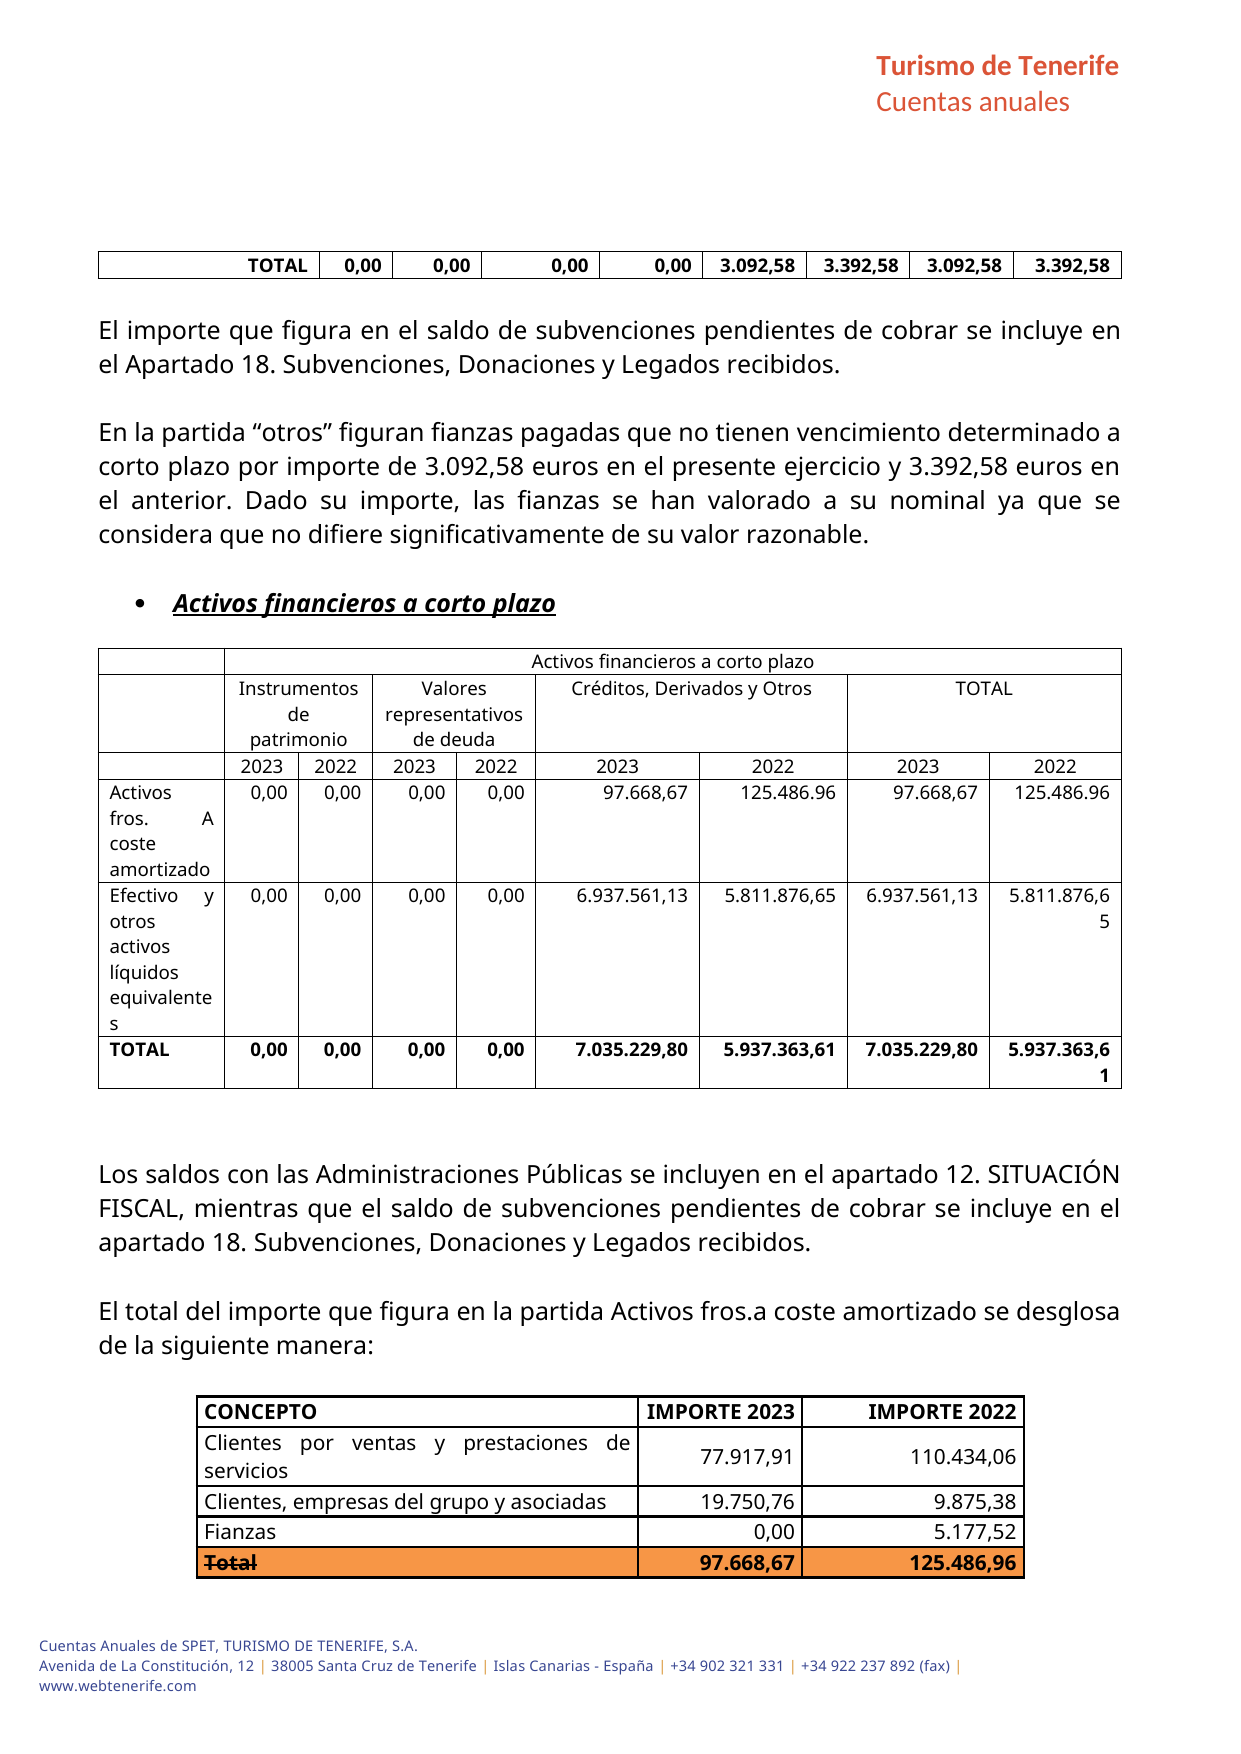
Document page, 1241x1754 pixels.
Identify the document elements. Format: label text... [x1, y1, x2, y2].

table_cell 0,00 [225, 1037, 298, 1088]
table_cell 5.937.363,61 [700, 1037, 847, 1088]
table_cell 2023 [373, 753, 456, 778]
table_cell 0,00 [299, 780, 372, 882]
table_cell 110.434,06 [803, 1428, 1023, 1485]
table_cell 0,00 [393, 252, 481, 278]
table_cell 6.937.561,13 [848, 883, 989, 1036]
table_cell 0,00 [373, 1037, 456, 1088]
table_cell Efectivo y otros activos líquidos equivalentes [99, 883, 224, 1036]
table_cell 9.875,38 [803, 1487, 1023, 1515]
table_cell Clientes, empresas del grupo y asociadas [198, 1487, 637, 1515]
table_cell 0,00 [299, 883, 372, 1036]
table_cell Valores representativos de deuda [373, 675, 535, 752]
table_cell 125.486,96 [803, 1548, 1023, 1576]
table_cell 2022 [299, 753, 372, 778]
table_cell Total [198, 1548, 637, 1576]
table_header [99, 649, 224, 674]
table_cell 5.811.876,65 [990, 883, 1121, 1036]
table_cell 77.917,91 [639, 1428, 801, 1485]
table_header Activos financieros a corto plazo [225, 649, 1121, 674]
table_cell 0,00 [373, 780, 456, 882]
list Activos financieros a corto plazo [136, 585, 1122, 619]
table_cell Créditos, Derivados y Otros [536, 675, 847, 752]
table_cell 97.668,67 [848, 780, 989, 882]
table_cell 0,00 [639, 1518, 801, 1546]
table_cell TOTAL [99, 1037, 224, 1088]
table_cell 6.937.561,13 [536, 883, 699, 1036]
table_cell 125.486.96 [700, 780, 847, 882]
table_header IMPORTE 2022 [803, 1398, 1023, 1426]
table_cell 0,00 [457, 883, 535, 1036]
table_header IMPORTE 2023 [639, 1398, 801, 1426]
table_cell TOTAL [99, 252, 319, 278]
table_cell Instrumentos de patrimonio [225, 675, 372, 752]
table_cell [99, 675, 224, 752]
table_cell 2023 [225, 753, 298, 778]
table_cell 7.035.229,80 [536, 1037, 699, 1088]
table_cell 2022 [700, 753, 847, 778]
table_cell 3.092,58 [910, 252, 1013, 278]
table_cell 3.392,58 [807, 252, 909, 278]
table_cell 0,00 [600, 252, 702, 278]
table_cell 97.668,67 [639, 1548, 801, 1576]
table_cell 5.177,52 [803, 1518, 1023, 1546]
table_cell 19.750,76 [639, 1487, 801, 1515]
table_cell [99, 753, 224, 778]
table_cell 2022 [990, 753, 1121, 778]
table_cell 2022 [457, 753, 535, 778]
table_cell 5.937.363,61 [990, 1037, 1121, 1088]
table_cell 0,00 [457, 1037, 535, 1088]
table_cell 125.486.96 [990, 780, 1121, 882]
table_cell 0,00 [482, 252, 599, 278]
text El total del importe que figura en la partida Activos fros.a coste amortizado se desglosa de la siguiente manera: [98, 1293, 1122, 1361]
table_cell Fianzas [198, 1518, 637, 1546]
table_cell TOTAL [848, 675, 1121, 752]
text Los saldos con las Administraciones Públicas se incluyen en el apartado 12. SITUACIÓN FISCAL, mientras que el saldo de subvenciones pendientes de cobrar se incluye en el apartado 18. Subvenciones, Donaciones y Legados recibidos. [98, 1157, 1122, 1259]
table_cell 3.092,58 [703, 252, 806, 278]
table_cell 2023 [536, 753, 699, 778]
table_cell 0,00 [320, 252, 392, 278]
table_cell 0,00 [373, 883, 456, 1036]
table_cell 0,00 [299, 1037, 372, 1088]
text En la partida “otros” figuran fianzas pagadas que no tienen vencimiento determinado a corto plazo por importe de 3.092,58 euros en el presente ejercicio y 3.392,58 euros en el anterior. Dado su importe, las fianzas se han valorado a su nominal ya que se considera que no difiere significativamente de su valor razonable. [98, 415, 1122, 551]
table_cell 0,00 [225, 780, 298, 882]
table_cell 5.811.876,65 [700, 883, 847, 1036]
text El importe que figura en el saldo de subvenciones pendientes de cobrar se incluye en el Apartado 18. Subvenciones, Donaciones y Legados recibidos. [98, 313, 1122, 381]
table_cell 0,00 [225, 883, 298, 1036]
table_cell Activos fros. A coste amortizado [99, 780, 224, 882]
table_cell 97.668,67 [536, 780, 699, 882]
table_header CONCEPTO [198, 1398, 637, 1426]
table_cell Clientes por ventas y prestaciones de servicios [198, 1428, 637, 1485]
table_cell 7.035.229,80 [848, 1037, 989, 1088]
table_cell 0,00 [457, 780, 535, 882]
table_cell 3.392,58 [1014, 252, 1121, 278]
table_cell 2023 [848, 753, 989, 778]
